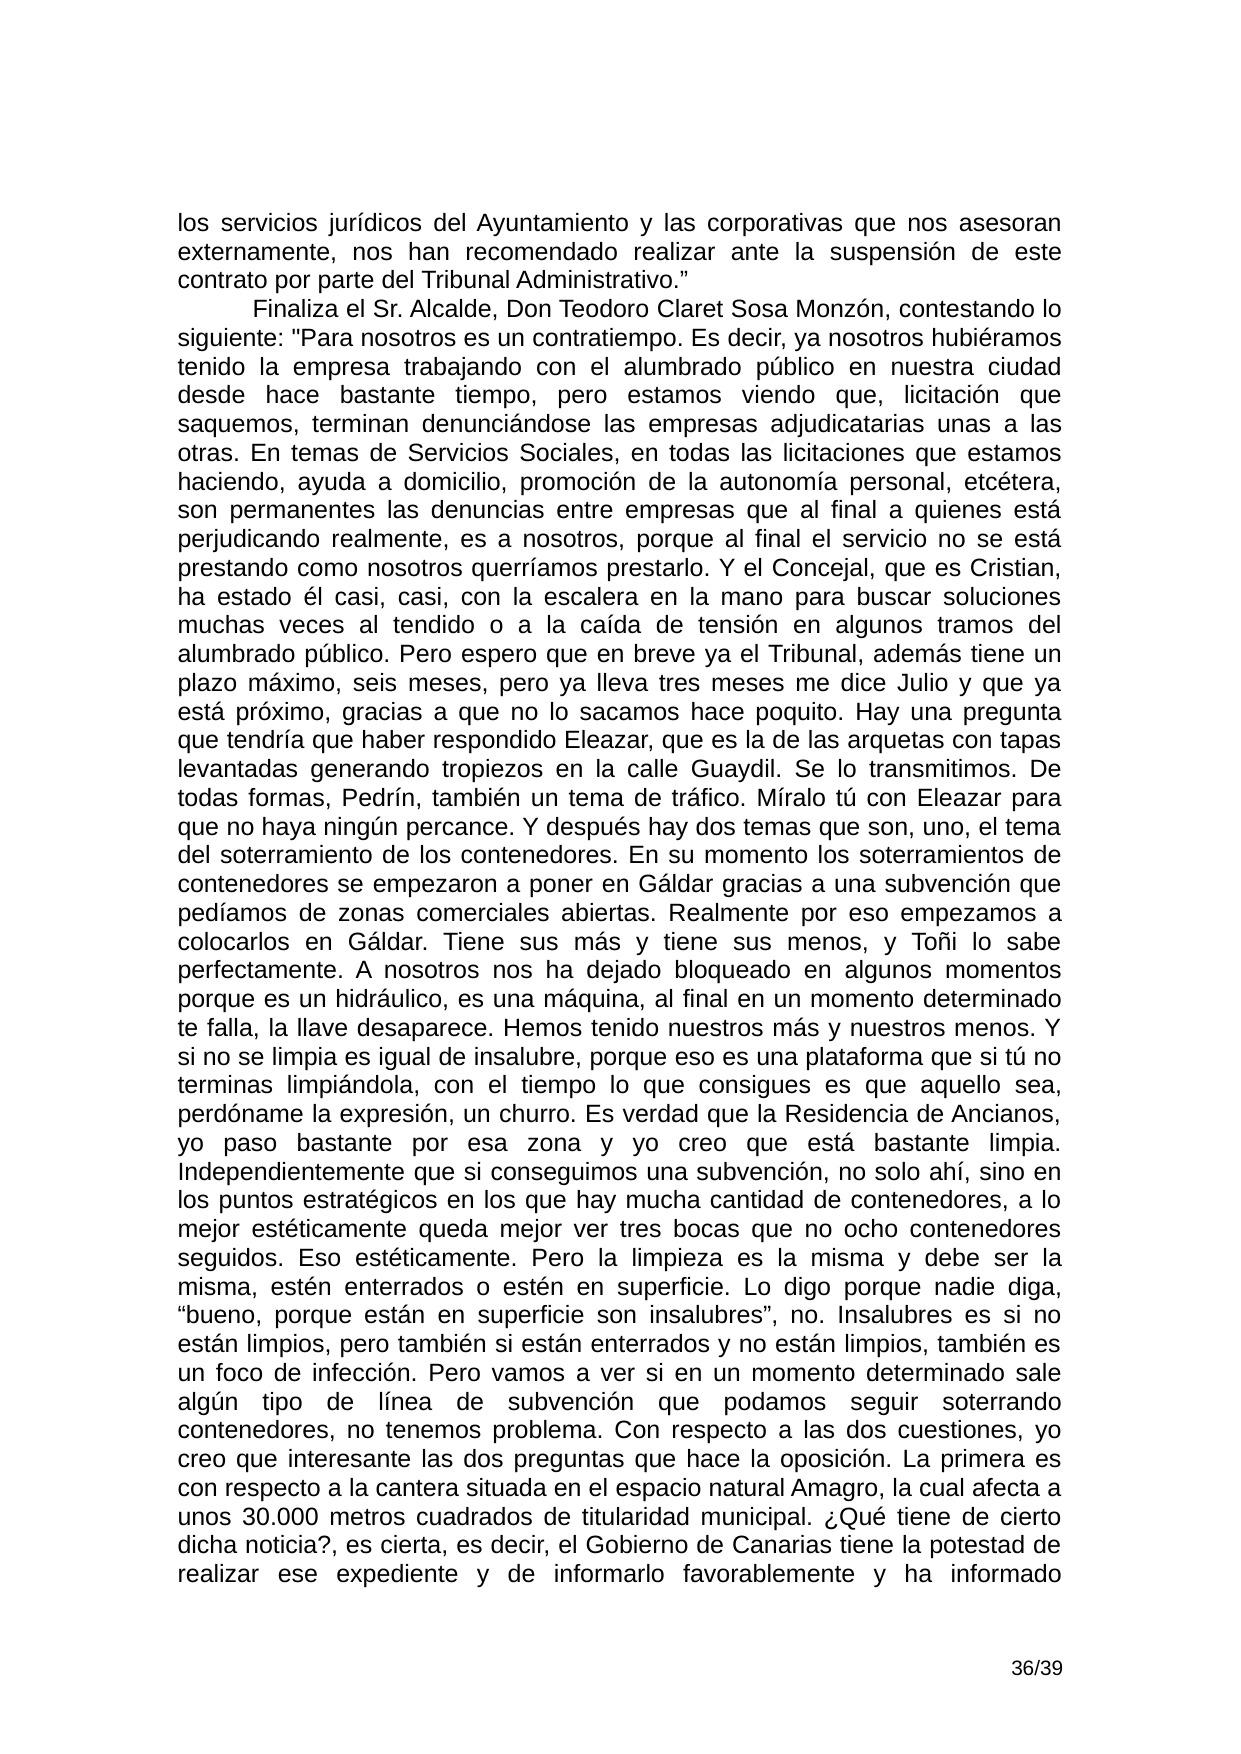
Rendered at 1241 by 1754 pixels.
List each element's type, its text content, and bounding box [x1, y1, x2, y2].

text Finaliza el Sr. Alcalde, Don Teodoro Claret Sosa Monzón, contestando lo siguiente: "Para nosotros es un contratiempo. Es decir, ya nosotros hubiéramos tenido la empresa trabajando con el alumbrado público en nuestra ciudad desde hace bastante tiempo, pero estamos viendo que, licitación que saquemos, terminan denunciándose las empresas adjudicatarias unas a las otras. En temas de Servicios Sociales, en todas las licitaciones que estamos haciendo, ayuda a domicilio, promoción de la autonomía personal, etcétera, son permanentes las denuncias entre empresas que al final a quienes está perjudicando realmente, es a nosotros, porque al final el servicio no se está prestando como nosotros querríamos prestarlo. Y el Concejal, que es Cristian, ha estado él casi, casi, con la escalera en la mano para buscar soluciones muchas veces al tendido o a la caída de tensión en algunos tramos del alumbrado público. Pero espero que en breve ya el Tribunal, además tiene un plazo máximo, seis meses, pero ya lleva tres meses me dice Julio y que ya está próximo, gracias a que no lo sacamos hace poquito. Hay una pregunta que tendría que haber respondido Eleazar, que es la de las arquetas con tapas levantadas generando tropiezos en la calle Guaydil. Se lo transmitimos. De todas formas, Pedrín, también un tema de tráfico. Míralo tú con Eleazar para que no haya ningún percance. Y después hay dos temas que son, uno, el tema del soterramiento de los contenedores. En su momento los soterramientos de contenedores se empezaron a poner en Gáldar gracias a una subvención que pedíamos de zonas comerciales abiertas. Realmente por eso empezamos a colocarlos en Gáldar. Tiene sus más y tiene sus menos, y Toñi lo sabe perfectamente. A nosotros nos ha dejado bloqueado en algunos momentos porque es un hidráulico, es una máquina, al final en un momento determinado te falla, la llave desaparece. Hemos tenido nuestros más y nuestros menos. Y si no se limpia es igual de insalubre, porque eso es una plataforma que si tú no terminas limpiándola, con el tiempo lo que consigues es que aquello sea, perdóname la expresión, un churro. Es verdad que la Residencia de Ancianos, yo paso bastante por esa zona y yo creo que está bastante limpia. Independientemente que si conseguimos una subvención, no solo ahí, sino en los puntos estratégicos en los que hay mucha cantidad de contenedores, a lo mejor estéticamente queda mejor ver tres bocas que no ocho contenedores seguidos. Eso estéticamente. Pero la limpieza es la misma y debe ser la misma, estén enterrados o estén en superficie. Lo digo porque nadie diga, “bueno, porque están en superficie son insalubres”, no. Insalubres es si no están limpios, pero también si están enterrados y no están limpios, también es un foco de infección. Pero vamos a ver si en un momento determinado sale algún tipo de línea de subvención que podamos seguir soterrando contenedores, no tenemos problema. Con respecto a las dos cuestiones, yo creo que interesante las dos preguntas que hace la oposición. La primera es con respecto a la cantera situada en el espacio natural Amagro, la cual afecta a unos 30.000 metros cuadrados de titularidad municipal. ¿Qué tiene de cierto dicha noticia?, es cierta, es decir, el Gobierno de Canarias tiene la potestad de realizar ese expediente y de informarlo favorablemente y ha informado [177, 294, 1063, 1588]
text los servicios jurídicos del Ayuntamiento y las corporativas que nos asesoran externamente, nos han recomendado realizar ante la suspensión de este contrato por parte del Tribunal Administrativo.” [177, 208, 1063, 294]
